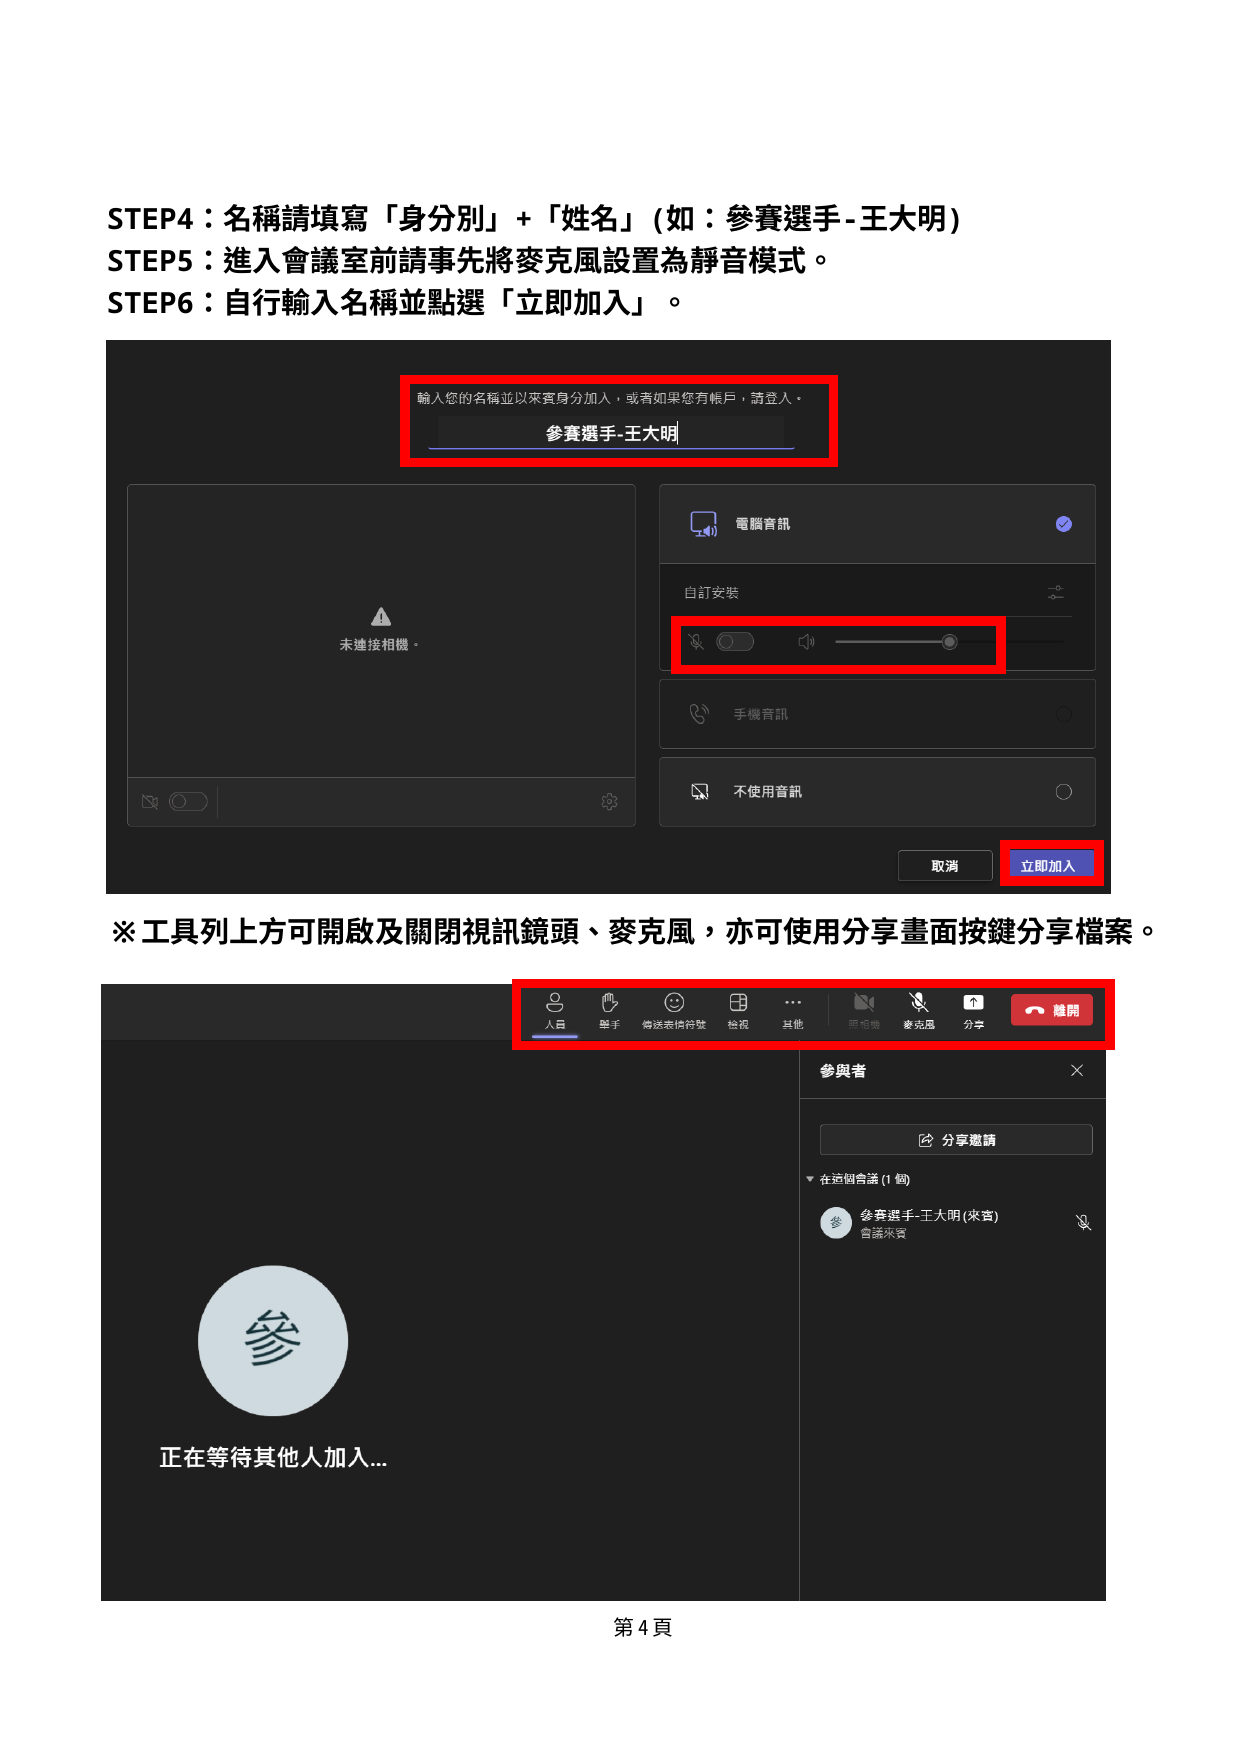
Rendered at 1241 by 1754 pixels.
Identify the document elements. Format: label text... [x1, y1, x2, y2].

text ※工具列上方可開啟及關閉視訊鏡頭、麥克風，亦可使用分享畫面按鍵分享檔案。 [106, 909, 1134, 951]
text STEP5：進入會議室前請事先將麥克風設置為靜音模式。 [106, 238, 1134, 280]
text STEP6：自行輸入名稱並點選「立即加入」。 [106, 280, 1134, 322]
text STEP4：名稱請填寫「身分別」+「姓名」(如：參賽選手-王大明) [106, 195, 1134, 238]
